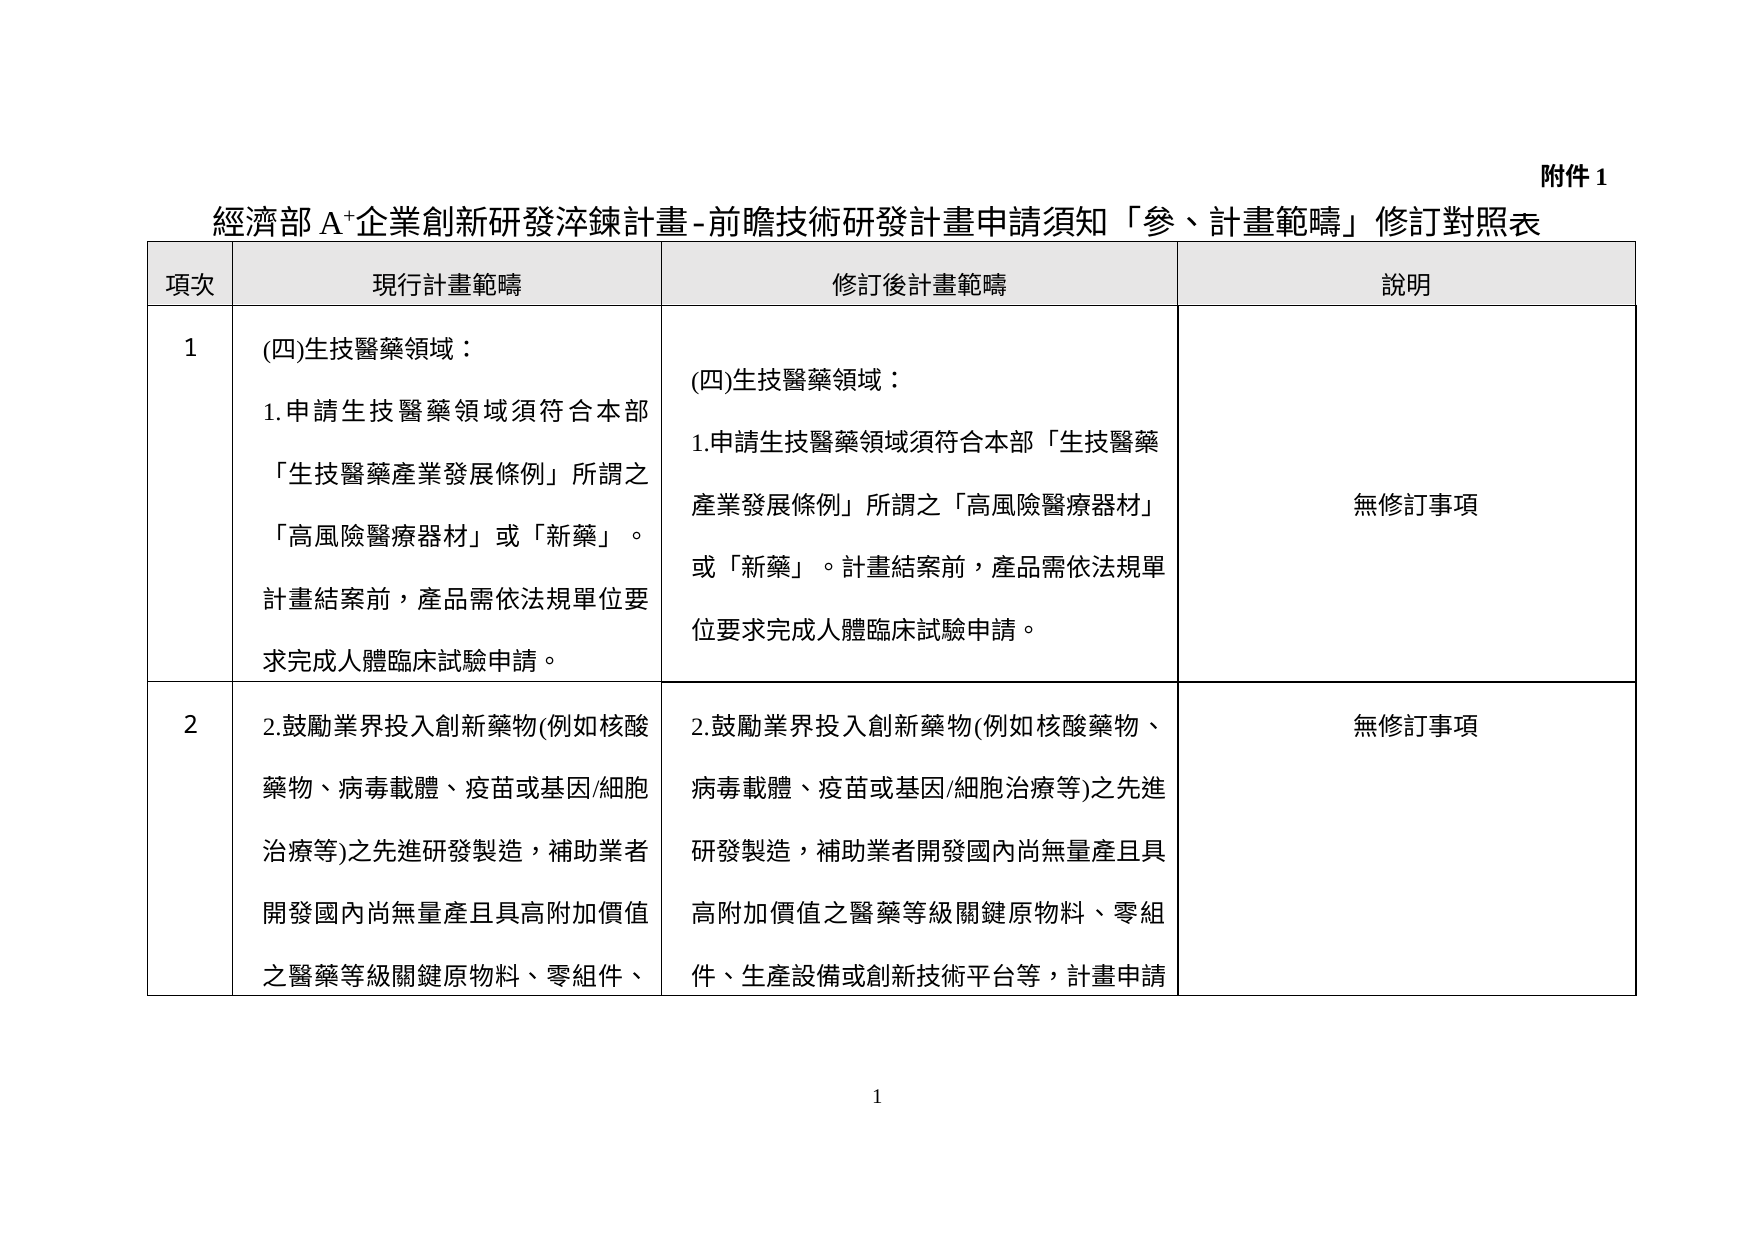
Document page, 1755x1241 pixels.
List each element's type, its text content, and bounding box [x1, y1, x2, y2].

table_cell (四)生技醫藥領域： 1.申請生技醫藥領域須符合本部「生技醫藥產業發展條例」所謂之「高風險醫療器材」或「新藥」。計畫結案前，產品需依法規單位要求完成人體臨床試驗申請。 [233, 306, 661, 681]
table_cell 無修訂事項 [1179, 683, 1635, 995]
table_header 現行計畫範疇 [233, 242, 661, 304]
table_cell 2 [148, 682, 232, 995]
table_cell 2.鼓勵業界投入創新藥物(例如核酸藥物、病毒載體、疫苗或基因/細胞治療等)之先進研發製造，補助業者開發國內尚無量產且具高附加價值之醫藥等級關鍵原物料、零組件、生產設備或創新技術平台等，計畫申請 [662, 683, 1177, 995]
table_cell 1 [148, 306, 232, 681]
table_cell 無修訂事項 [1179, 306, 1635, 681]
table_header 修訂後計畫範疇 [662, 242, 1177, 304]
table_header 說明 [1178, 242, 1635, 304]
table_cell (四)生技醫藥領域： 1.申請生技醫藥領域須符合本部「生技醫藥產業發展條例」所謂之「高風險醫療器材」或「新藥」。計畫結案前，產品需依法規單位要求完成人體臨床試驗申請。 [662, 306, 1177, 681]
text 附件1 [1507, 157, 1607, 193]
text 經濟部A+企業創新研發淬鍊計畫-前瞻技術研發計畫申請須知「參、計畫範疇」修訂對照表 [148, 178, 1607, 241]
table_cell 2.鼓勵業界投入創新藥物(例如核酸藥物、病毒載體、疫苗或基因/細胞治療等)之先進研發製造，補助業者開發國內尚無量產且具高附加價值之醫藥等級關鍵原物料、零組件、 [233, 682, 661, 995]
table_header 項次 [148, 242, 232, 304]
